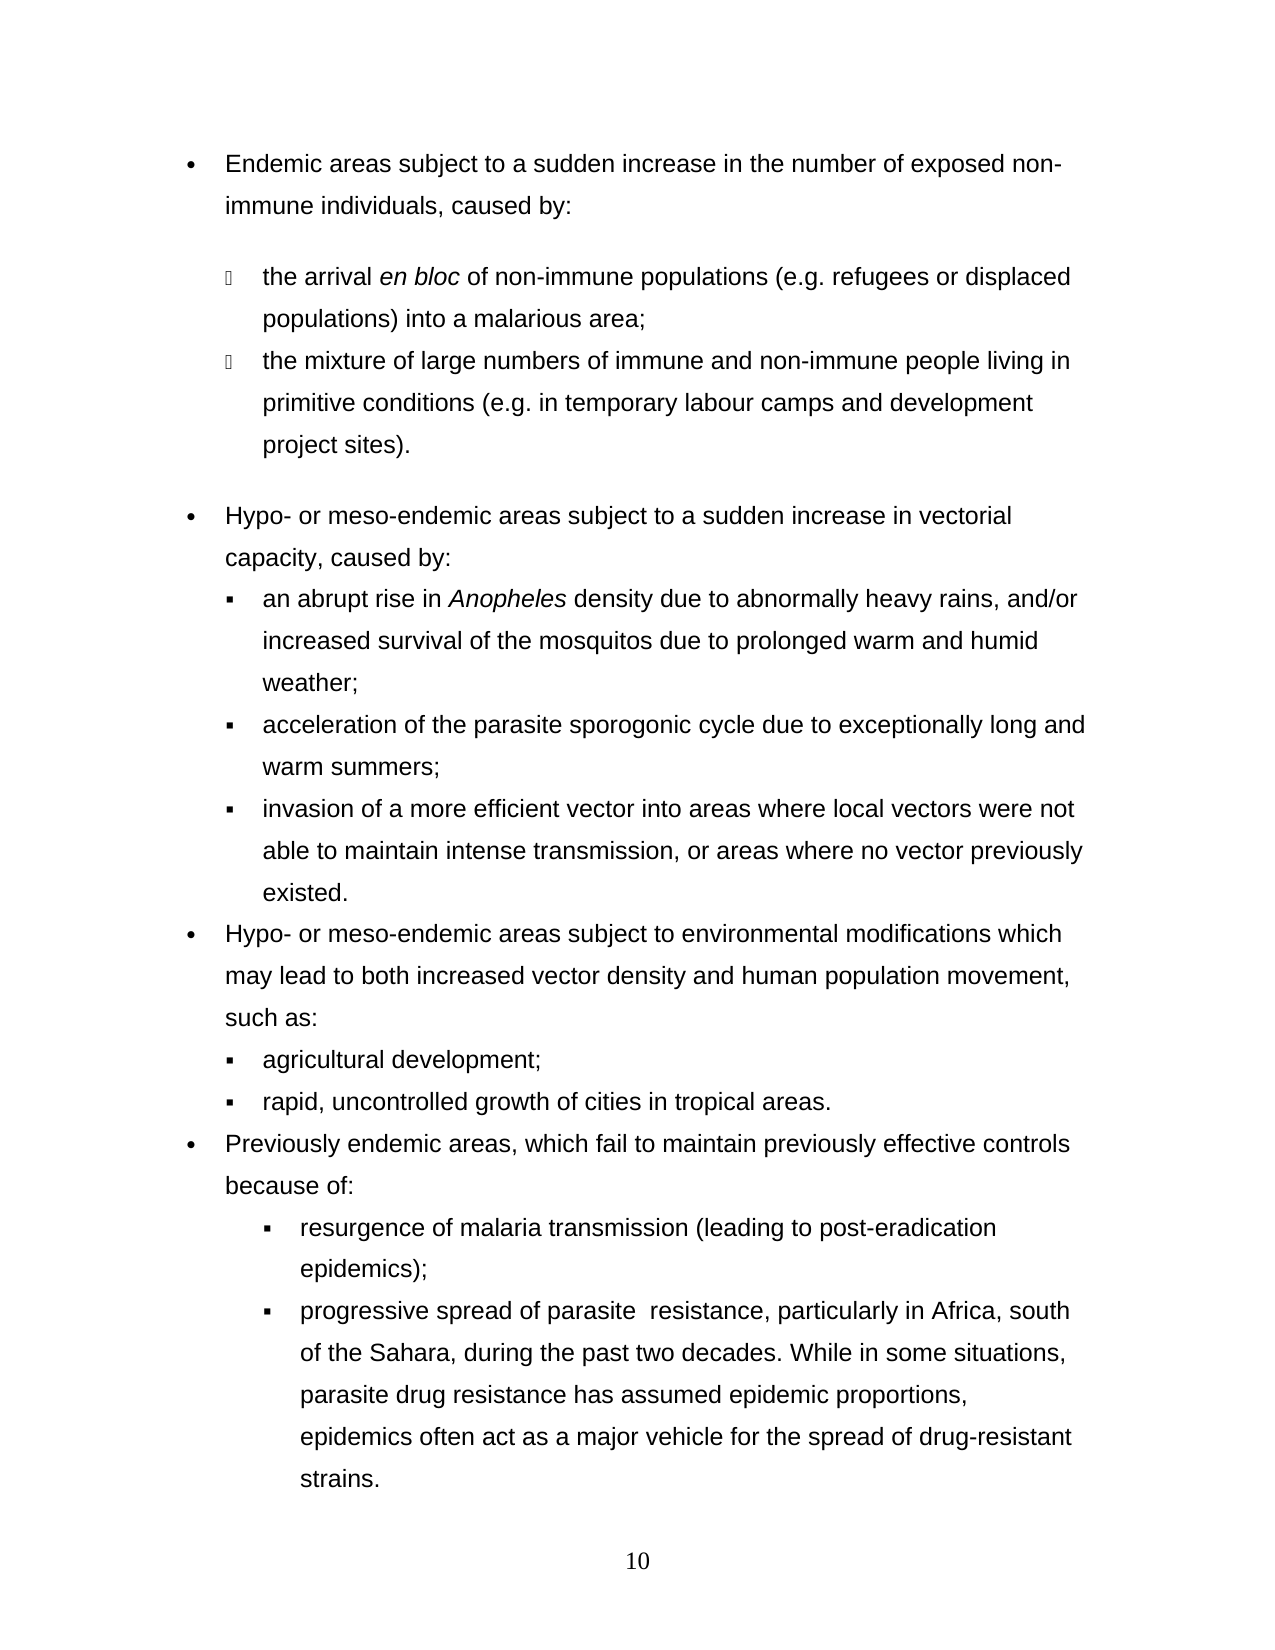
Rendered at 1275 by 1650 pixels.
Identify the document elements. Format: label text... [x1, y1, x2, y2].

list the arrival en bloc of non-immune populations (e.g. refugees or displaced populations) into a malarious area; [225, 263, 1087, 333]
list progressive spread of parasite resistance, particularly in Africa, south of the Sahara, during the past two decades. While in some situations, parasite drug resistance has assumed epidemic proportions, epidemics often act as a major vehicle for the spread of drug-resistant strains. [262, 1297, 1087, 1492]
list agricultural development; [225, 1046, 1087, 1074]
list rapid, uncontrolled growth of cities in tropical areas. [225, 1088, 1087, 1116]
list Endemic areas subject to a sudden increase in the number of exposed non-immune individuals, caused by: [187, 150, 1087, 220]
list invasion of a more efficient vector into areas where local vectors were not able to maintain intense transmission, or areas where no vector previously existed. [225, 794, 1087, 906]
list Previously endemic areas, which fail to maintain previously effective controls because of: [187, 1129, 1087, 1199]
list an abrupt rise in Anopheles density due to abnormally heavy rains, and/or increased survival of the mosquitos due to prolonged warm and humid weather; [225, 585, 1087, 697]
list Hypo- or meso-endemic areas subject to environmental modifications which may lead to both increased vector density and human population movement, such as: [187, 920, 1087, 1032]
list Hypo- or meso-endemic areas subject to a sudden increase in vectorial capacity, caused by: [187, 501, 1087, 571]
list acceleration of the parasite sporogonic cycle due to exceptionally long and warm summers; [225, 711, 1087, 781]
list resurgence of malaria transmission (leading to post-eradication epidemics); [262, 1213, 1087, 1283]
list the mixture of large numbers of immune and non-immune people living in primitive conditions (e.g. in temporary labour camps and development project sites). [225, 347, 1087, 458]
